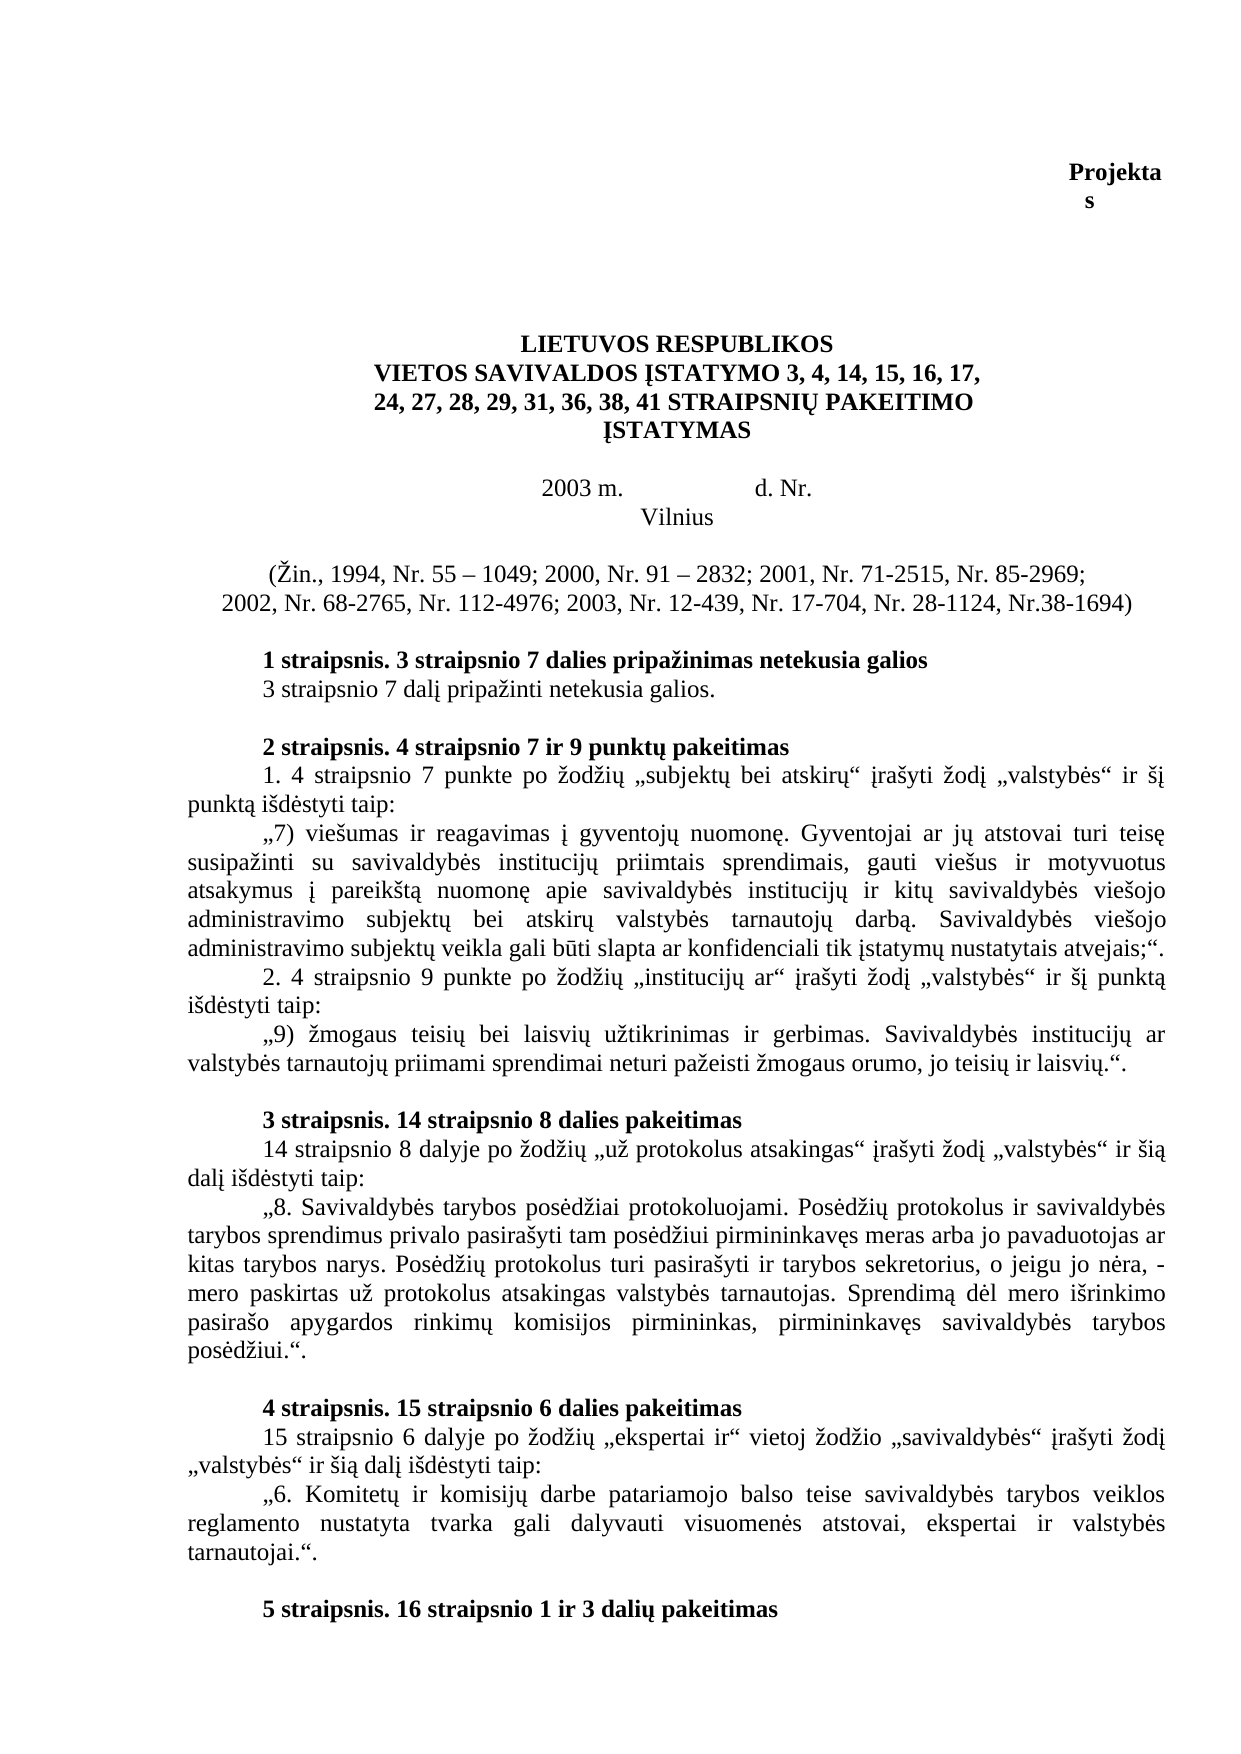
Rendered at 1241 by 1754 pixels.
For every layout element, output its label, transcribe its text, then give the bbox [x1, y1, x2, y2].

text 15 straipsnio 6 dalyje po žodžių „ekspertai ir“ vietoj žodžio „savivaldybės“ įrašyti žodį „valstybės“ ir šią dalį išdėstyti taip: [187, 1422, 1167, 1479]
text 3 straipsnis. 14 straipsnio 8 dalies pakeitimas [187, 1105, 1167, 1134]
text VIETOS SAVIVALDOS ĮSTATYMO 3, 4, 14, 15, 16, 17, [187, 358, 1167, 387]
text Projektas [1012, 157, 1167, 214]
text (Žin., 1994, Nr. 55 – 1049; 2000, Nr. 91 – 2832; 2001, Nr. 71-2515, Nr. 85-2969; [187, 559, 1167, 588]
text LIETUVOS RESPUBLIKOS [187, 329, 1167, 358]
text 1. 4 straipsnio 7 punkte po žodžių „subjektų bei atskirų“ įrašyti žodį „valstybės“ ir šį punktą išdėstyti taip: [187, 760, 1167, 818]
text 2002, Nr. 68-2765, Nr. 112-4976; 2003, Nr. 12-439, Nr. 17-704, Nr. 28-1124, Nr.38-1694) [187, 588, 1167, 617]
text 5 straipsnis. 16 straipsnio 1 ir 3 dalių pakeitimas [187, 1594, 1167, 1623]
text 2003 m. d. Nr. [187, 473, 1167, 502]
text 2 straipsnis. 4 straipsnio 7 ir 9 punktų pakeitimas [187, 732, 1167, 760]
text ĮSTATYMAS [187, 415, 1167, 444]
text „6. Komitetų ir komisijų darbe patariamojo balso teise savivaldybės tarybos veiklos reglamento nustatyta tvarka gali dalyvauti visuomenės atstovai, ekspertai ir valstybės tarnautojai.“. [187, 1479, 1167, 1565]
text „8. Savivaldybės tarybos posėdžiai protokoluojami. Posėdžių protokolus ir savivaldybės tarybos sprendimus privalo pasirašyti tam posėdžiui pirmininkavęs meras arba jo pavaduotojas ar kitas tarybos narys. Posėdžių protokolus turi pasirašyti ir tarybos sekretorius, o jeigu jo nėra, - mero paskirtas už protokolus atsakingas valstybės tarnautojas. Sprendimą dėl mero išrinkimo pasirašo apygardos rinkimų komisijos pirmininkas, pirmininkavęs savivaldybės tarybos posėdžiui.“. [187, 1192, 1167, 1364]
text 14 straipsnio 8 dalyje po žodžių „už protokolus atsakingas“ įrašyti žodį „valstybės“ ir šią dalį išdėstyti taip: [187, 1134, 1167, 1192]
text „9) žmogaus teisių bei laisvių užtikrinimas ir gerbimas. Savivaldybės institucijų ar valstybės tarnautojų priimami sprendimai neturi pažeisti žmogaus orumo, jo teisių ir laisvių.“. [187, 1019, 1167, 1077]
text Vilnius [187, 502, 1167, 530]
text 1 straipsnis. 3 straipsnio 7 dalies pripažinimas netekusia galios [187, 645, 1167, 674]
text 3 straipsnio 7 dalį pripažinti netekusia galios. [187, 674, 1167, 703]
text „7) viešumas ir reagavimas į gyventojų nuomonę. Gyventojai ar jų atstovai turi teisę susipažinti su savivaldybės institucijų priimtais sprendimais, gauti viešus ir motyvuotus atsakymus į pareikštą nuomonę apie savivaldybės institucijų ir kitų savivaldybės viešojo administravimo subjektų bei atskirų valstybės tarnautojų darbą. Savivaldybės viešojo administravimo subjektų veikla gali būti slapta ar konfidenciali tik įstatymų nustatytais atvejais;“. [187, 818, 1167, 962]
text 4 straipsnis. 15 straipsnio 6 dalies pakeitimas [187, 1393, 1167, 1422]
text 24, 27, 28, 29, 31, 36, 38, 41 STRAIPSNIŲ PAKEITIMO [187, 387, 1167, 415]
text 2. 4 straipsnio 9 punkte po žodžių „institucijų ar“ įrašyti žodį „valstybės“ ir šį punktą išdėstyti taip: [187, 962, 1167, 1019]
